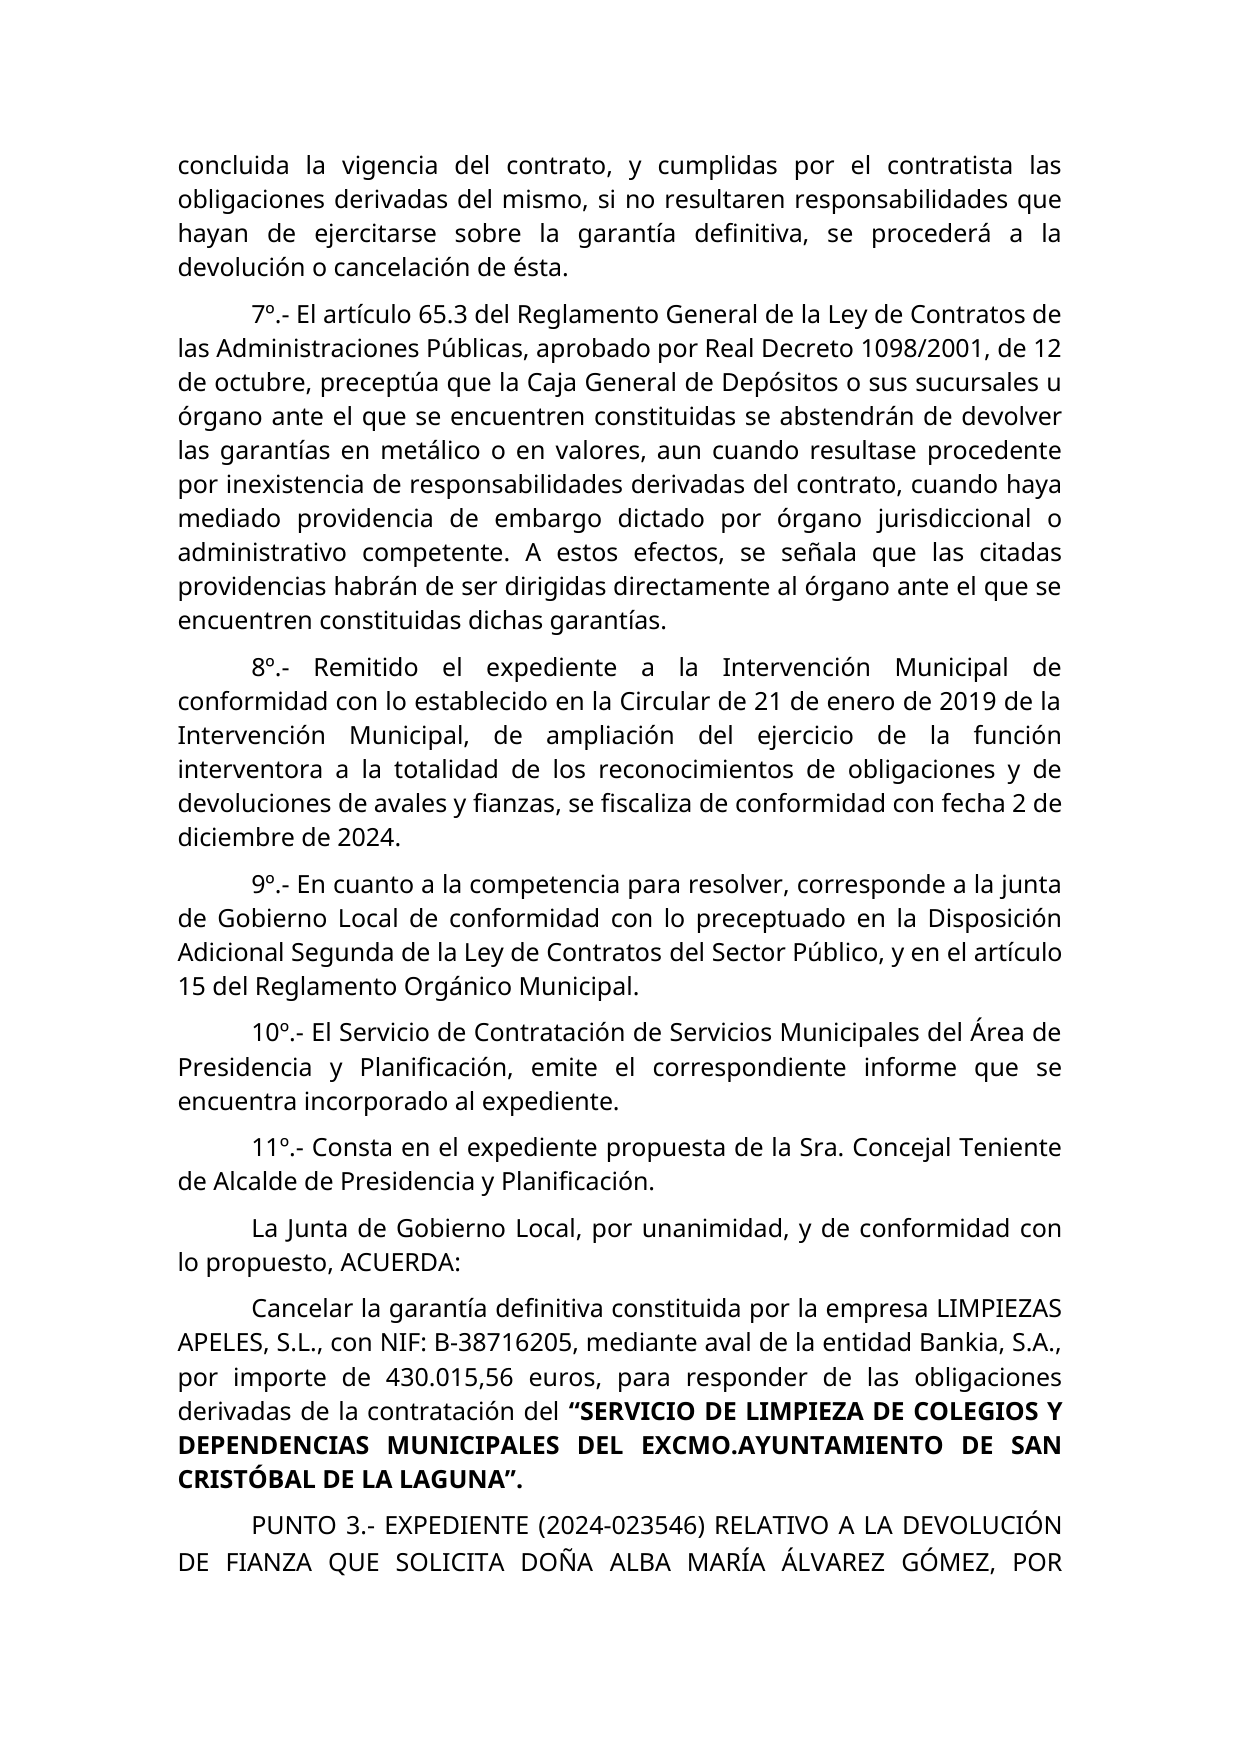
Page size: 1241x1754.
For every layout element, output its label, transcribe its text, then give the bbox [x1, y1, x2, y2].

text Cancelar la garantía definitiva constituida por la empresa LIMPIEZAS APELES, S.L., con NIF: B-38716205, mediante aval de la entidad Bankia, S.A., por importe de 430.015,56 euros, para responder de las obligaciones derivadas de la contratación del “SERVICIO DE LIMPIEZA DE COLEGIOS Y DEPENDENCIAS MUNICIPALES DEL EXCMO.AYUNTAMIENTO DE SAN CRISTÓBAL DE LA LAGUNA”. [177, 1291, 1063, 1495]
text 10º.- El Servicio de Contratación de Servicios Municipales del Área de Presidencia y Planificación, emite el correspondiente informe que se encuentra incorporado al expediente. [177, 1015, 1063, 1117]
text 8º.- Remitido el expediente a la Intervención Municipal de conformidad con lo establecido en la Circular de 21 de enero de 2019 de la Intervención Municipal, de ampliación del ejercicio de la función interventora a la totalidad de los reconocimientos de obligaciones y de devoluciones de avales y fianzas, se fiscaliza de conformidad con fecha 2 de diciembre de 2024. [177, 649, 1063, 854]
text 7º.- El artículo 65.3 del Reglamento General de la Ley de Contratos de las Administraciones Públicas, aprobado por Real Decreto 1098/2001, de 12 de octubre, preceptúa que la Caja General de Depósitos o sus sucursales u órgano ante el que se encuentren constituidas se abstendrán de devolver las garantías en metálico o en valores, aun cuando resultase procedente por inexistencia de responsabilidades derivadas del contrato, cuando haya mediado providencia de embargo dictado por órgano jurisdiccional o administrativo competente. A estos efectos, se señala que las citadas providencias habrán de ser dirigidas directamente al órgano ante el que se encuentren constituidas dichas garantías. [177, 296, 1063, 637]
text 11º.- Consta en el expediente propuesta de la Sra. Concejal Teniente de Alcalde de Presidencia y Planificación. [177, 1130, 1063, 1198]
text concluida la vigencia del contrato, y cumplidas por el contratista las obligaciones derivadas del mismo, si no resultaren responsabilidades que hayan de ejercitarse sobre la garantía definitiva, se procederá a la devolución o cancelación de ésta. [177, 148, 1063, 284]
text PUNTO 3.- EXPEDIENTE (2024-023546) RELATIVO A LA DEVOLUCIÓN DE FIANZA QUE SOLICITA DOÑA ALBA MARÍA ÁLVAREZ GÓMEZ, POR [177, 1508, 1063, 1578]
text 9º.- En cuanto a la competencia para resolver, corresponde a la junta de Gobierno Local de conformidad con lo preceptuado en la Disposición Adicional Segunda de la Ley de Contratos del Sector Público, y en el artículo 15 del Reglamento Orgánico Municipal. [177, 866, 1063, 1003]
text La Junta de Gobierno Local, por unanimidad, y de conformidad con lo propuesto, ACUERDA: [177, 1210, 1063, 1278]
